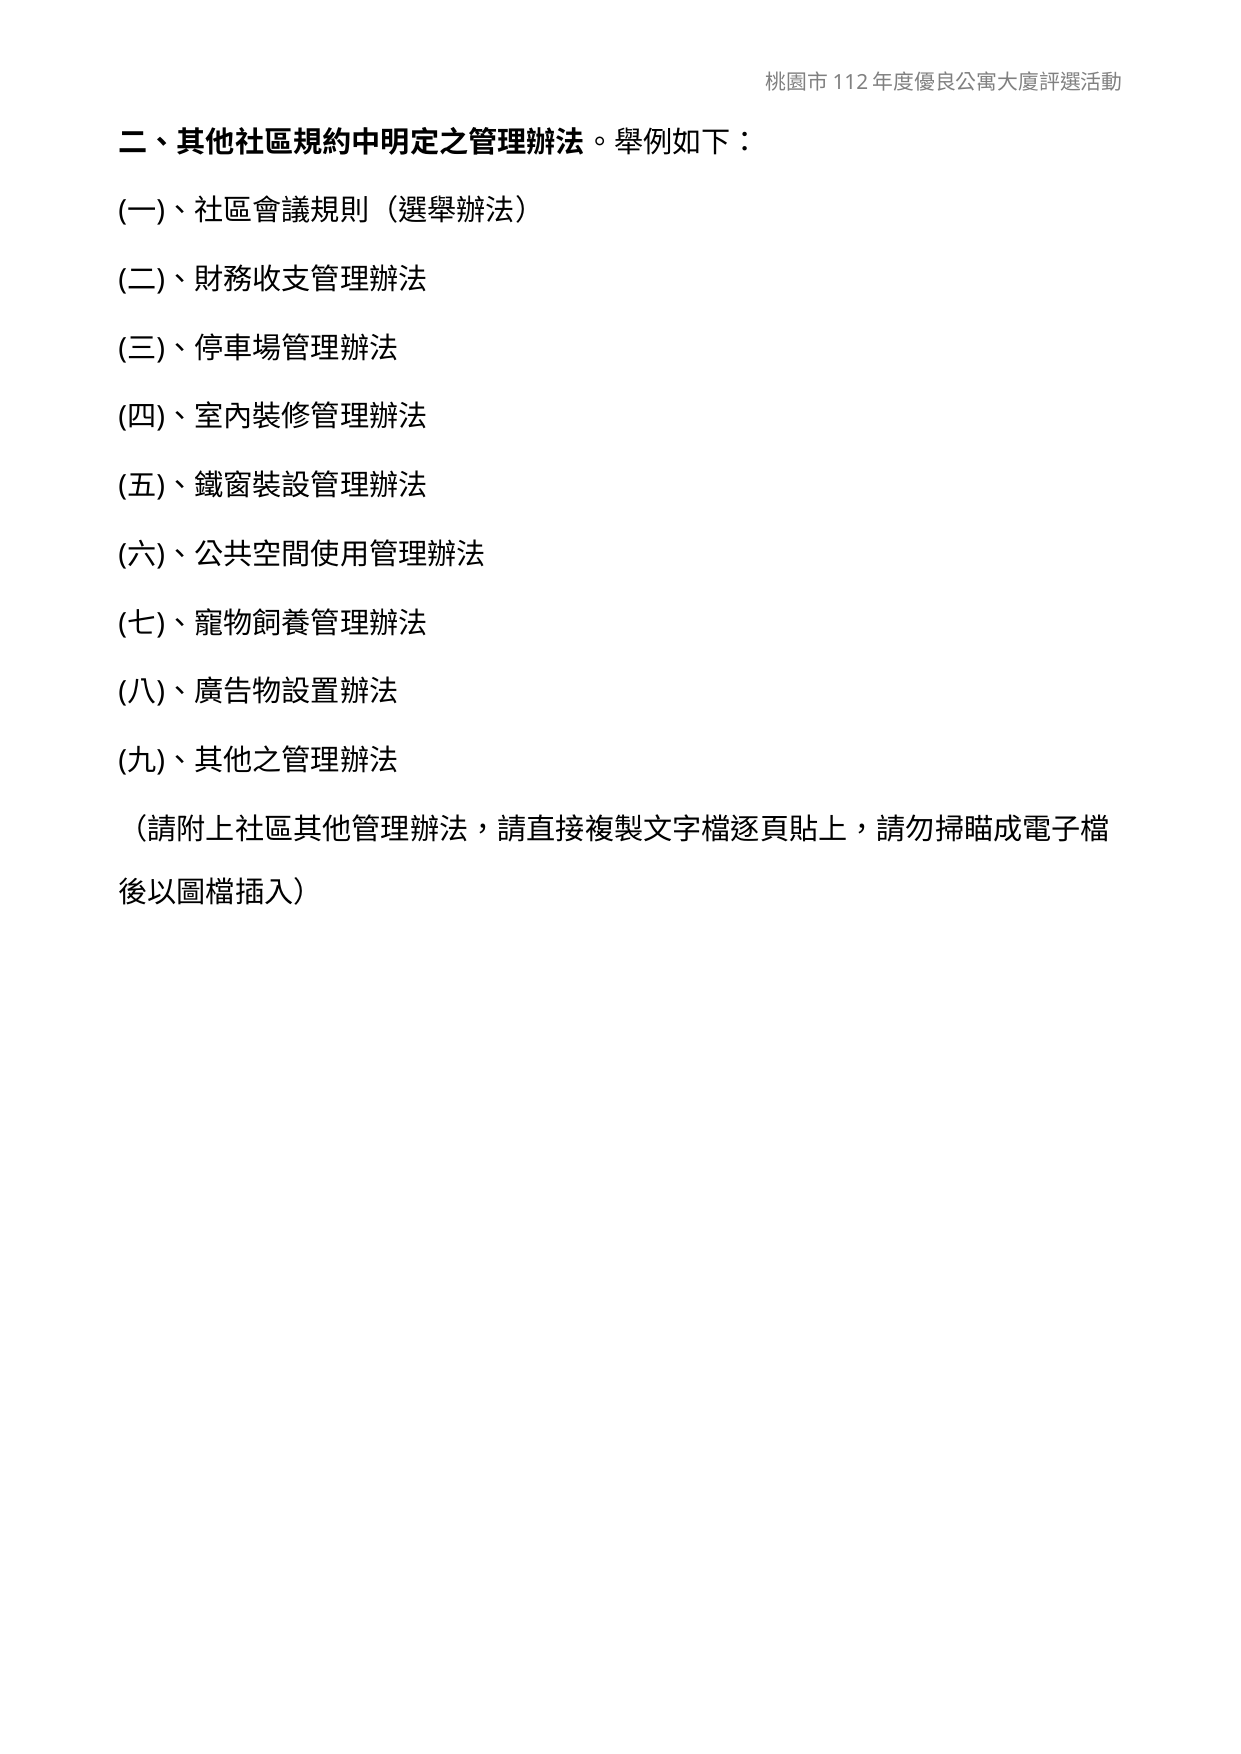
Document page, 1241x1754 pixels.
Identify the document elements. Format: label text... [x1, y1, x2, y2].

text (二)、財務收支管理辦法 [118, 256, 1122, 298]
text (一)、社區會議規則（選舉辦法） [118, 187, 1122, 229]
text (四)、室內裝修管理辦法 [118, 393, 1122, 435]
text (九)、其他之管理辦法 [118, 737, 1122, 779]
text (六)、公共空間使用管理辦法 [118, 531, 1122, 573]
text (八)、廣告物設置辦法 [118, 668, 1122, 710]
text (五)、鐵窗裝設管理辦法 [118, 462, 1122, 504]
text 二、其他社區規約中明定之管理辦法。舉例如下： [118, 118, 1122, 160]
text （請附上社區其他管理辦法，請直接複製文字檔逐頁貼上，請勿掃瞄成電子檔後以圖檔插入） [118, 806, 1122, 911]
text (三)、停車場管理辦法 [118, 324, 1122, 367]
text (七)、寵物飼養管理辦法 [118, 599, 1122, 642]
